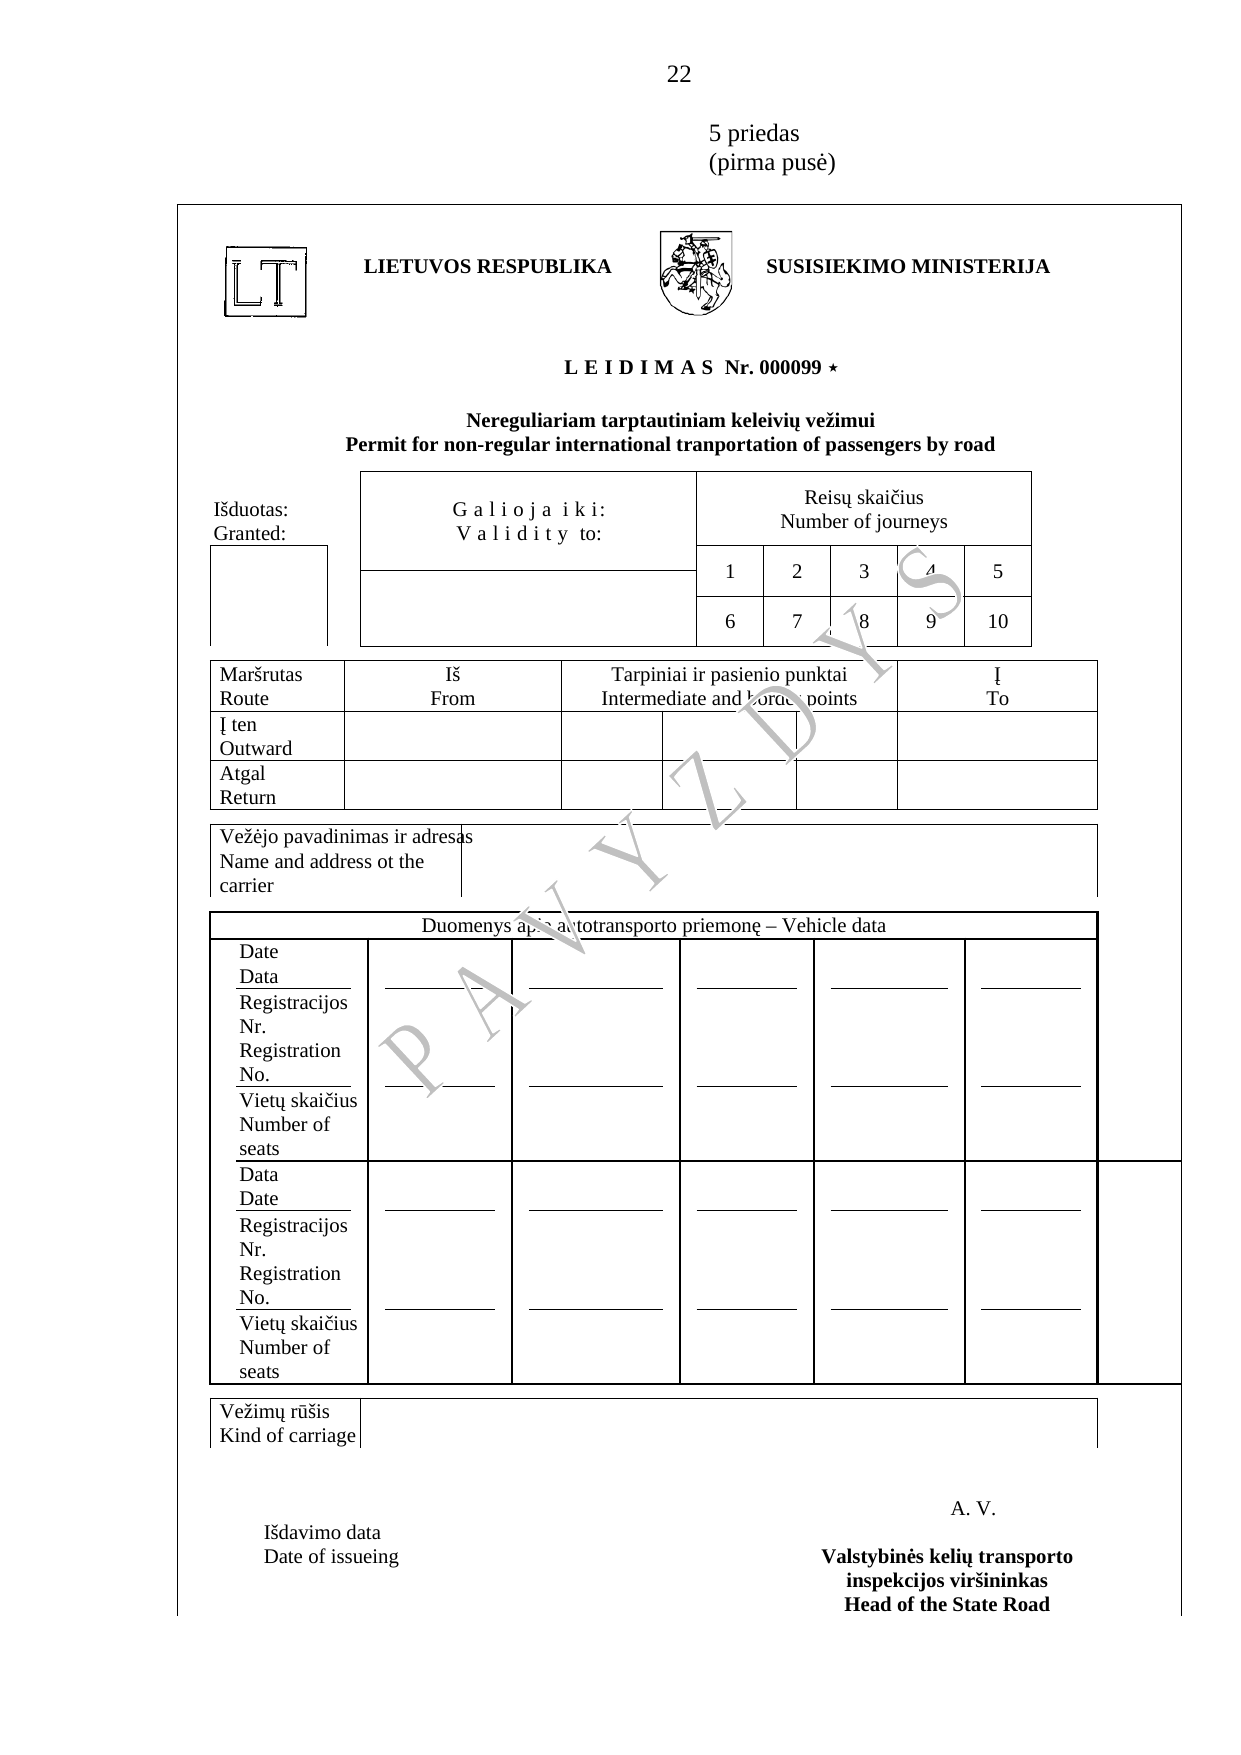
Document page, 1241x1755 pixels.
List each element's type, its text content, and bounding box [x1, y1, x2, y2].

table_cell [1081, 988, 1096, 1086]
table_cell [529, 1310, 663, 1383]
table_cell Atgal Return [211, 761, 344, 809]
text 5 priedas [709, 118, 1181, 147]
table_cell [797, 761, 897, 809]
table_cell [981, 940, 1081, 988]
table_cell [495, 1210, 511, 1309]
table_cell [646, 1496, 797, 1520]
table_cell [178, 824, 210, 848]
table_cell [1131, 331, 1181, 379]
table_cell [210, 1496, 261, 1520]
table_header [361, 205, 628, 229]
table_cell [210, 331, 361, 379]
table_header [1131, 205, 1181, 229]
table_cell [815, 940, 831, 988]
table_cell [797, 1210, 813, 1309]
table_cell [562, 712, 662, 760]
table_cell [1098, 1472, 1181, 1496]
table_cell [681, 1086, 697, 1160]
table_cell [663, 1086, 679, 1160]
table_cell [728, 379, 923, 394]
table_cell [681, 1309, 697, 1383]
table_cell 2 [764, 546, 830, 596]
table_cell [611, 379, 728, 394]
table_cell [981, 989, 1081, 1086]
table_cell Iš From [345, 661, 561, 711]
table_cell [210, 1448, 261, 1472]
table_cell [513, 1086, 529, 1160]
table_cell [898, 646, 1097, 660]
table_cell [210, 394, 361, 408]
table_cell [351, 940, 367, 988]
table_cell [1131, 408, 1181, 456]
table_cell [351, 1309, 367, 1383]
table_cell [178, 1472, 210, 1496]
table_cell [797, 988, 813, 1086]
table_cell [178, 379, 210, 394]
table_cell [948, 1086, 964, 1160]
table_cell [529, 1087, 663, 1160]
table_cell [1032, 570, 1181, 596]
table_cell [966, 1086, 981, 1160]
table_cell [328, 621, 360, 646]
table_cell [495, 1162, 511, 1210]
table_cell [178, 1568, 210, 1592]
table_cell [211, 1160, 236, 1210]
table_cell [948, 1162, 964, 1210]
table_cell [797, 712, 897, 760]
table_cell [478, 897, 560, 911]
table_cell [981, 1211, 1081, 1309]
table_cell [681, 1210, 697, 1309]
table_cell [966, 988, 981, 1086]
table_cell [1098, 824, 1181, 848]
table_cell [923, 379, 1131, 394]
table_cell [704, 761, 796, 809]
table_cell A. V. [948, 1496, 1097, 1520]
table_cell [1098, 1448, 1181, 1472]
table_cell [178, 1160, 209, 1383]
table_cell [948, 1210, 964, 1309]
table_cell [210, 456, 361, 471]
table_cell [485, 1004, 495, 1030]
table_cell [178, 596, 210, 621]
table_cell [1081, 1086, 1096, 1160]
table_cell [472, 989, 492, 1006]
table_cell [663, 1162, 679, 1210]
table_cell [663, 988, 679, 1086]
table_cell [868, 647, 897, 660]
table_cell [1098, 1544, 1181, 1568]
table_cell [178, 911, 209, 937]
table_cell [369, 940, 385, 988]
table_cell [948, 1448, 1097, 1472]
table_cell [178, 456, 210, 471]
table_cell [369, 988, 385, 1086]
table_cell [351, 1086, 367, 1160]
table_cell [470, 456, 611, 471]
table_cell [923, 394, 1131, 408]
table_cell [178, 1544, 210, 1568]
table_cell [1098, 685, 1181, 711]
table_cell [315, 230, 361, 331]
table_cell Išduotas: Granted: [210, 496, 327, 545]
table_cell Į ten Outward [211, 712, 344, 760]
table_cell [261, 1472, 478, 1496]
table_cell [663, 712, 786, 760]
table_cell [495, 1086, 511, 1160]
table_cell [211, 940, 236, 988]
table_cell Valstybinės kelių transporto inspekcijos viršininkas Head of the State Road [797, 1544, 1097, 1616]
table_cell 7 [764, 597, 830, 646]
table_cell [211, 1210, 236, 1309]
table_cell [529, 1211, 663, 1309]
table_cell [1098, 760, 1181, 809]
table_cell [369, 1309, 385, 1383]
table_cell [1032, 596, 1181, 621]
table_cell [663, 761, 705, 809]
table_cell [646, 1385, 797, 1398]
table_cell Į To [898, 661, 1097, 711]
table_cell [831, 1310, 947, 1383]
table_cell [385, 1310, 495, 1383]
table_cell [178, 545, 210, 570]
table_cell Vežimų rūšis Kind of carriage [211, 1399, 360, 1448]
table_cell [1081, 940, 1096, 988]
table_cell [681, 940, 697, 988]
table_cell [1098, 1592, 1181, 1616]
table_cell [646, 1520, 797, 1544]
table_cell [178, 408, 210, 456]
table_cell [562, 897, 646, 911]
table_cell [646, 1472, 797, 1496]
table_cell [178, 496, 210, 545]
table_cell [815, 1086, 831, 1160]
table_cell [1098, 849, 1181, 897]
table_cell [261, 1496, 478, 1520]
table_cell [663, 1210, 679, 1309]
table_cell [646, 1448, 797, 1472]
table_cell 4 [905, 546, 964, 596]
table_cell [797, 712, 808, 747]
table_cell [361, 379, 470, 394]
table_cell [697, 940, 797, 988]
table_cell [1098, 1423, 1181, 1448]
table_cell [663, 940, 679, 988]
table_cell [1098, 711, 1181, 760]
table_cell [898, 761, 1097, 809]
table_cell [718, 810, 730, 819]
table_cell [178, 849, 210, 897]
table_cell LIETUVOS RESPUBLIKA [361, 230, 628, 331]
table_cell [178, 331, 210, 379]
table_cell [361, 571, 696, 646]
table_cell Galioja iki: Validity to: [361, 472, 696, 570]
table_cell [845, 456, 1131, 471]
table_cell [815, 1210, 831, 1309]
table_cell [328, 545, 360, 570]
table_cell [495, 940, 511, 988]
table_cell [369, 1162, 385, 1210]
table_cell [178, 646, 210, 660]
table_cell Duomenys apie autotransporto priemonę – Vehicle data [211, 913, 547, 937]
table_cell [495, 1309, 511, 1383]
table_cell [261, 1592, 478, 1616]
table_cell [611, 647, 728, 660]
table_cell [529, 940, 663, 988]
table_cell [797, 1086, 813, 1160]
table_cell [513, 940, 529, 988]
table_cell [210, 646, 361, 660]
table_cell [1032, 471, 1181, 496]
table_cell [468, 980, 480, 988]
table_cell [728, 456, 845, 471]
table_cell [948, 940, 964, 988]
table_cell [462, 825, 1097, 897]
table_cell [1081, 1309, 1096, 1383]
table_cell [328, 596, 360, 621]
table_cell [815, 1162, 831, 1210]
table_cell [513, 988, 529, 1001]
table_cell [178, 1496, 210, 1520]
table_cell [631, 810, 663, 823]
table_cell [1098, 809, 1181, 823]
table_cell [211, 546, 327, 646]
table_cell [562, 761, 662, 809]
table_cell [385, 1087, 495, 1160]
table_cell 8 [831, 597, 897, 646]
table_cell [178, 621, 210, 646]
table_cell [663, 810, 709, 823]
table_cell [760, 712, 796, 750]
table_cell [728, 647, 862, 660]
table_cell [797, 1162, 813, 1210]
table_cell [210, 379, 361, 394]
table_cell [361, 456, 470, 471]
table_cell [369, 1086, 385, 1160]
table_cell [981, 1087, 1081, 1160]
table_cell [797, 940, 813, 988]
table_cell [898, 712, 1097, 760]
table_cell [529, 1162, 663, 1210]
table_cell 6 [697, 597, 763, 646]
table_cell [478, 1496, 646, 1520]
table_cell [369, 1210, 385, 1309]
table_cell [898, 810, 1097, 823]
table_cell [797, 1472, 947, 1496]
table_cell 4 [898, 546, 914, 560]
table_cell [178, 471, 210, 496]
table_cell [948, 988, 964, 1086]
table_cell 9 [898, 597, 964, 646]
table_cell [681, 1162, 697, 1210]
table_cell [1098, 1385, 1181, 1398]
table_cell [328, 471, 360, 496]
table_cell Maršrutas Route [211, 661, 344, 711]
table_cell [966, 1210, 981, 1309]
table_cell [385, 940, 495, 988]
table_cell [966, 940, 981, 988]
table_cell Nereguliariam tarptautiniam keleivių vežimui Permit for non-regular international tranportation of passengers by road [210, 408, 1131, 456]
table_cell [351, 988, 367, 1086]
table_cell Registracijos Nr. Registration No. [236, 989, 351, 1086]
table_cell [178, 809, 210, 823]
table_cell [385, 1047, 422, 1086]
table_cell [966, 1309, 981, 1383]
table_cell [697, 1211, 797, 1309]
table_cell [697, 1087, 797, 1160]
table_cell [178, 1423, 210, 1448]
table_cell [561, 810, 628, 823]
table_cell [344, 810, 561, 823]
table_cell [178, 760, 210, 809]
table_cell [797, 1385, 947, 1398]
table_cell [1131, 456, 1181, 471]
table_cell [697, 989, 797, 1086]
table_cell Reisų skaičius Number of journeys [697, 472, 1031, 545]
table_cell [178, 1448, 210, 1472]
table_cell [797, 1520, 947, 1544]
table_cell [345, 712, 561, 760]
table_cell [178, 711, 210, 760]
table_cell [815, 988, 831, 1086]
table_cell [178, 1592, 210, 1616]
table_cell [361, 331, 561, 379]
table_cell [728, 394, 923, 408]
table_cell [628, 230, 763, 331]
table_cell LEIDIMAS Nr. 000099 ٭ [561, 331, 1131, 379]
table_cell Vietų skaičius Number of seats [236, 1087, 351, 1160]
table_cell [178, 685, 210, 711]
table_cell [1081, 1210, 1096, 1309]
table_cell [646, 1568, 797, 1592]
table_cell [210, 471, 327, 496]
table_cell [611, 456, 728, 471]
table_cell [513, 1309, 529, 1383]
table_cell [513, 1210, 529, 1309]
table_cell [328, 496, 360, 545]
table_cell [178, 230, 210, 331]
table_cell [178, 1398, 210, 1423]
table_cell [211, 1309, 236, 1383]
table_header [210, 205, 361, 229]
table_cell SUSISIEKIMO MINISTERIJA [763, 230, 1131, 331]
table_cell [478, 1385, 646, 1398]
table_cell [478, 1448, 646, 1472]
table_cell [178, 1520, 210, 1544]
table_cell [948, 1385, 1097, 1398]
table_cell [394, 1033, 422, 1062]
table_cell [1098, 897, 1181, 911]
table_cell Duomenys apie autotransporto priemonę – Vehicle data [569, 913, 1096, 937]
table_cell [1098, 646, 1181, 660]
table_cell [210, 1520, 261, 1544]
table_cell Data Date [236, 1162, 351, 1210]
table_cell [948, 1309, 964, 1383]
table_cell [831, 989, 947, 1086]
table_cell [1081, 1162, 1096, 1210]
table_cell [178, 660, 210, 685]
table_cell [478, 1472, 646, 1496]
table_cell [1099, 911, 1181, 937]
table_cell [646, 1592, 797, 1616]
text (pirma pusė) [177, 147, 1181, 176]
table_cell [981, 1162, 1081, 1210]
table_cell [351, 1210, 367, 1309]
table_cell [210, 1544, 261, 1568]
table_header [628, 205, 763, 229]
table_cell [311, 897, 478, 911]
table_cell [211, 1086, 236, 1160]
table_cell [178, 938, 209, 1160]
table_cell [478, 1592, 646, 1616]
table_cell [361, 1399, 1097, 1448]
table_cell [178, 1383, 210, 1398]
table_cell [210, 1385, 311, 1398]
table_cell [831, 1211, 947, 1309]
table_cell [178, 570, 210, 596]
table_cell [495, 1000, 511, 1086]
table_cell [646, 1544, 797, 1568]
table_cell [561, 647, 611, 660]
table_cell [1032, 545, 1181, 570]
table_cell Vežėjo pavadinimas ir adresas Name and address ot the carrier [211, 825, 461, 897]
table_cell [311, 1385, 478, 1398]
table_cell [1098, 1568, 1181, 1592]
table_cell [385, 1162, 495, 1210]
table_cell [178, 394, 210, 408]
table_cell [210, 1568, 261, 1592]
table_cell [797, 897, 947, 911]
table_cell [728, 810, 797, 823]
table_cell Registracijos Nr. Registration No. [236, 1211, 351, 1309]
table_cell [261, 1568, 478, 1592]
table_cell [797, 810, 897, 823]
table_cell [211, 988, 236, 1086]
table_cell [966, 1162, 981, 1210]
table_cell [1131, 394, 1181, 408]
table_header [178, 205, 210, 229]
table_cell [831, 1087, 947, 1160]
table_cell [210, 897, 311, 911]
table_cell [797, 1496, 947, 1520]
table_cell [1131, 230, 1181, 331]
table_cell [385, 1211, 495, 1309]
table_cell [478, 1568, 646, 1592]
table_cell [210, 1472, 261, 1496]
table_cell [351, 1162, 367, 1210]
table_cell [797, 1309, 813, 1383]
table_cell Tarpiniai ir pasienio punktai Intermediate and border points [562, 661, 897, 711]
table_cell [361, 647, 561, 660]
table_cell [1099, 1162, 1181, 1383]
table_cell [261, 1448, 478, 1472]
table_cell [815, 1309, 831, 1383]
table_cell [513, 1008, 529, 1086]
table_header [763, 205, 1131, 229]
table_cell [529, 989, 663, 1086]
table_cell [663, 1309, 679, 1383]
table_cell [948, 1472, 1097, 1496]
table_cell [697, 1162, 797, 1210]
table_cell [1032, 621, 1181, 646]
table_cell [681, 988, 697, 1086]
table_cell [948, 1520, 1097, 1544]
table_cell [646, 897, 797, 911]
table_cell [831, 1162, 947, 1210]
table_cell Vietų skaičius Number of seats [236, 1310, 351, 1383]
table_cell [513, 1162, 529, 1210]
table_cell [478, 1520, 646, 1544]
table_cell [470, 379, 611, 394]
table_cell [385, 989, 495, 1086]
table_cell [1032, 496, 1181, 545]
table_cell [948, 897, 1097, 911]
table_cell Išdavimo data Date of issueing [261, 1520, 478, 1568]
table_cell 5 [965, 546, 1031, 596]
table_cell [178, 897, 210, 911]
table_cell [328, 570, 360, 596]
table_cell [831, 940, 947, 988]
table_cell [1131, 379, 1181, 394]
table_cell 1 [697, 546, 763, 596]
table_cell [611, 394, 728, 408]
table_cell [210, 810, 344, 823]
table_cell [470, 394, 611, 408]
table_cell 4 [898, 577, 954, 596]
table_cell [210, 1592, 261, 1616]
table_cell [1098, 1398, 1181, 1423]
table_cell Date Data [236, 940, 351, 988]
table_cell 3 [831, 546, 897, 596]
table_cell [1098, 660, 1181, 685]
table_cell [478, 1544, 646, 1568]
table_cell [361, 394, 470, 408]
table_cell 10 [965, 597, 1031, 646]
table_cell [1099, 938, 1181, 1160]
table_cell [981, 1310, 1081, 1383]
table_cell [1098, 1520, 1181, 1544]
table_cell [697, 1310, 797, 1383]
table_cell [1098, 1496, 1181, 1520]
table_cell [345, 761, 561, 809]
table_cell [797, 1448, 947, 1472]
